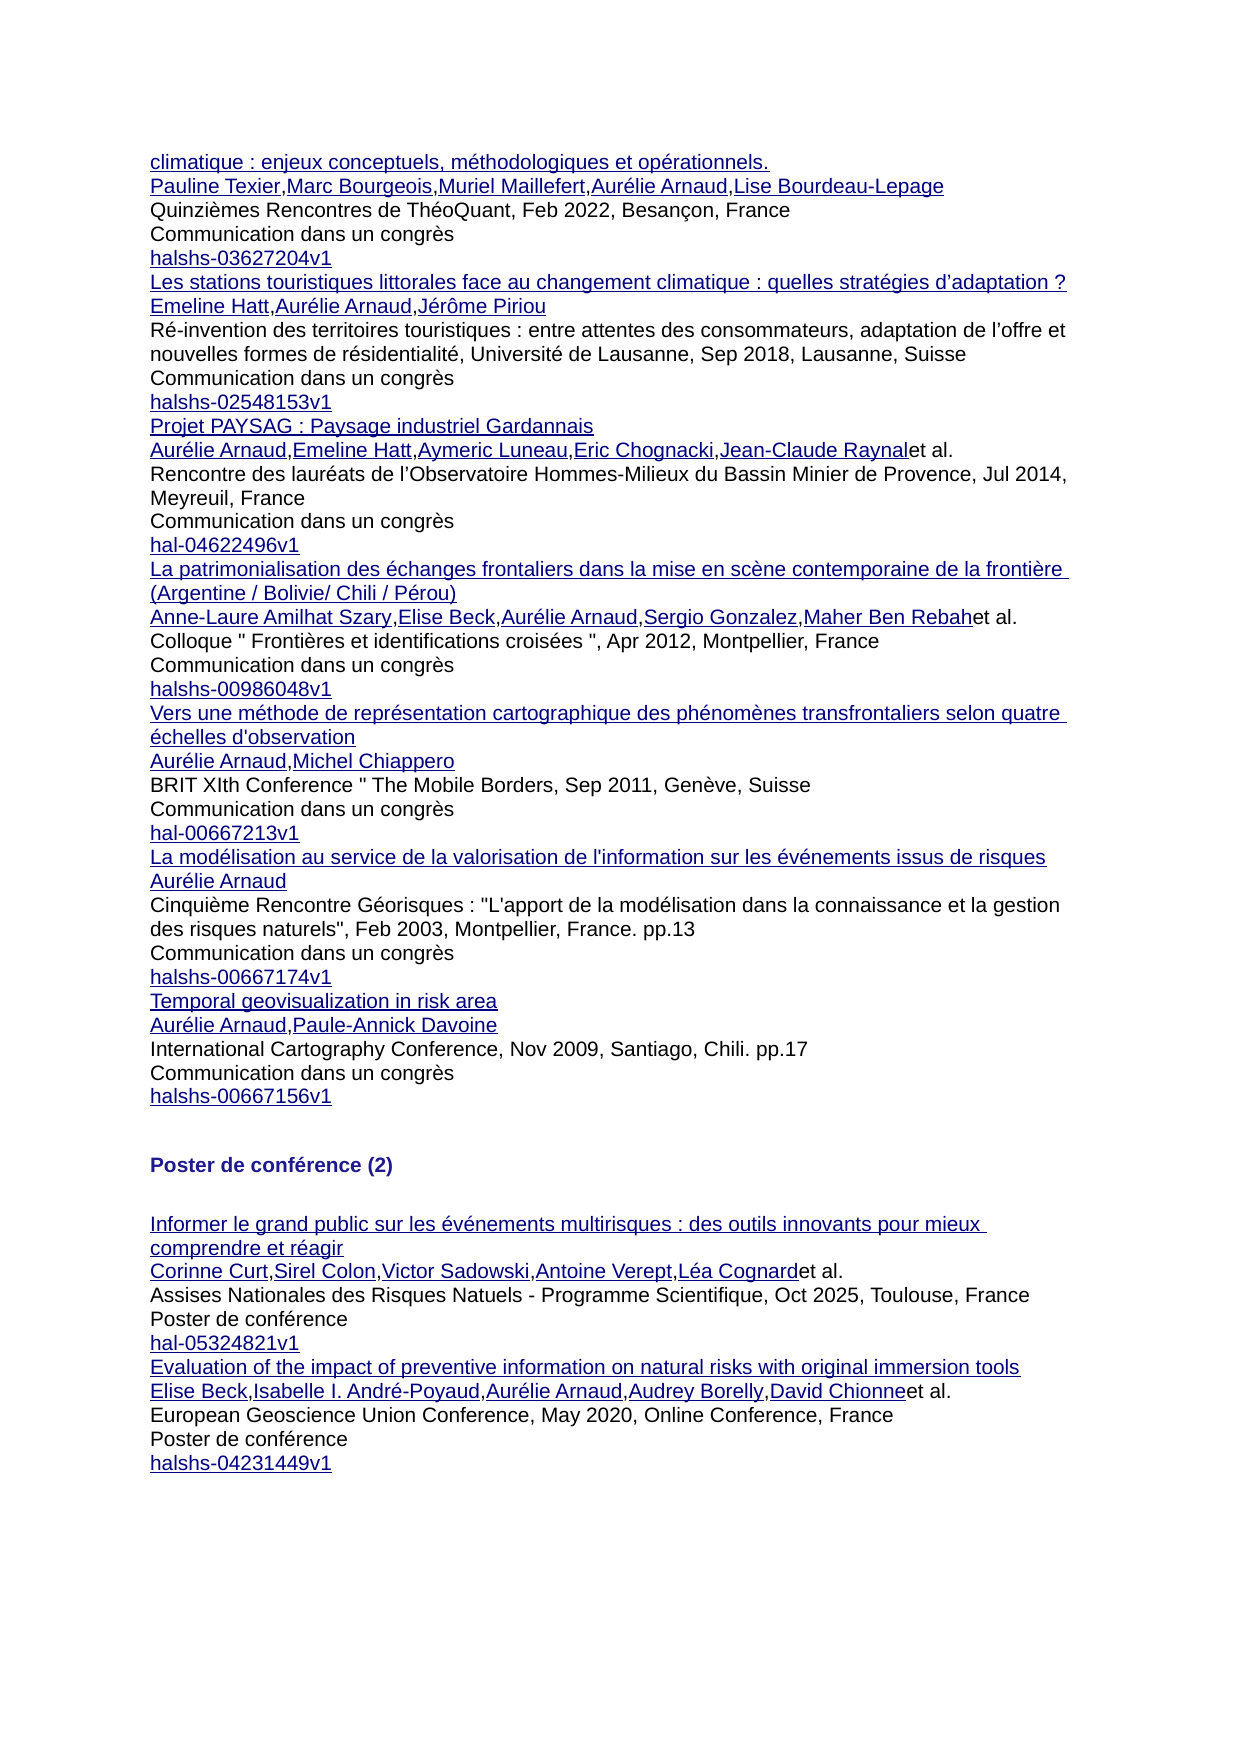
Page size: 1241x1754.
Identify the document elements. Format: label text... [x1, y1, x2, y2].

table_header climatique : enjeux conceptuels, méthodologiques et opérationnels. Pauline Texier,Marc Bourgeois,Muriel Maillefert,Aurélie Arnaud,Lise Bourdeau-Lepage Quinzièmes Rencontres de ThéoQuant, Feb 2022, Besançon, France Communication dans un congrès halshs-03627204v1 [150, 150, 1090, 270]
table_cell Temporal geovisualization in risk area Aurélie Arnaud,Paule-Annick Davoine International Cartography Conference, Nov 2009, Santiago, Chili. pp.17 Communication dans un congrès halshs-00667156v1 [150, 989, 1090, 1108]
table_cell Vers une méthode de représentation cartographique des phénomènes transfrontaliers selon quatre échelles d'observation Aurélie Arnaud,Michel Chiappero BRIT XIth Conference " The Mobile Borders, Sep 2011, Genève, Suisse Communication dans un congrès hal-00667213v1 [150, 701, 1090, 845]
table_cell La modélisation au service de la valorisation de l'information sur les événements issus de risques Aurélie Arnaud Cinquième Rencontre Géorisques : "L'apport de la modélisation dans la connaissance et la gestion des risques naturels", Feb 2003, Montpellier, France. pp.13 Communication dans un congrès halshs-00667174v1 [150, 845, 1090, 988]
table_header Informer le grand public sur les événements multirisques : des outils innovants pour mieux comprendre et réagir Corinne Curt,Sirel Colon,Victor Sadowski,Antoine Verept,Léa Cognardet al. Assises Nationales des Risques Natuels - Programme Scientifique, Oct 2025, Toulouse, France Poster de conférence hal-05324821v1 [150, 1211, 1090, 1355]
table_cell Projet PAYSAG : Paysage industriel Gardannais Aurélie Arnaud,Emeline Hatt,Aymeric Luneau,Eric Chognacki,Jean-Claude Raynalet al. Rencontre des lauréats de l’Observatoire Hommes-Milieux du Bassin Minier de Provence, Jul 2014, Meyreuil, France Communication dans un congrès hal-04622496v1 [150, 414, 1090, 557]
subtitle Poster de conférence (2) [150, 1153, 1090, 1177]
table_cell Evaluation of the impact of preventive information on natural risks with original immersion tools Elise Beck,Isabelle I. André-Poyaud,Aurélie Arnaud,Audrey Borelly,David Chionneet al. European Geoscience Union Conference, May 2020, Online Conference, France Poster de conférence halshs-04231449v1 [150, 1355, 1090, 1475]
table_cell Les stations touristiques littorales face au changement climatique : quelles stratégies d’adaptation ? Emeline Hatt,Aurélie Arnaud,Jérôme Piriou Ré-invention des territoires touristiques : entre attentes des consommateurs, adaptation de l’offre et nouvelles formes de résidentialité, Université de Lausanne, Sep 2018, Lausanne, Suisse Communication dans un congrès halshs-02548153v1 [150, 270, 1090, 413]
table_cell La patrimonialisation des échanges frontaliers dans la mise en scène contemporaine de la frontière (Argentine / Bolivie/ Chili / Pérou) Anne-Laure Amilhat Szary,Elise Beck,Aurélie Arnaud,Sergio Gonzalez,Maher Ben Rebahet al. Colloque " Frontières et identifications croisées ", Apr 2012, Montpellier, France Communication dans un congrès halshs-00986048v1 [150, 557, 1090, 701]
